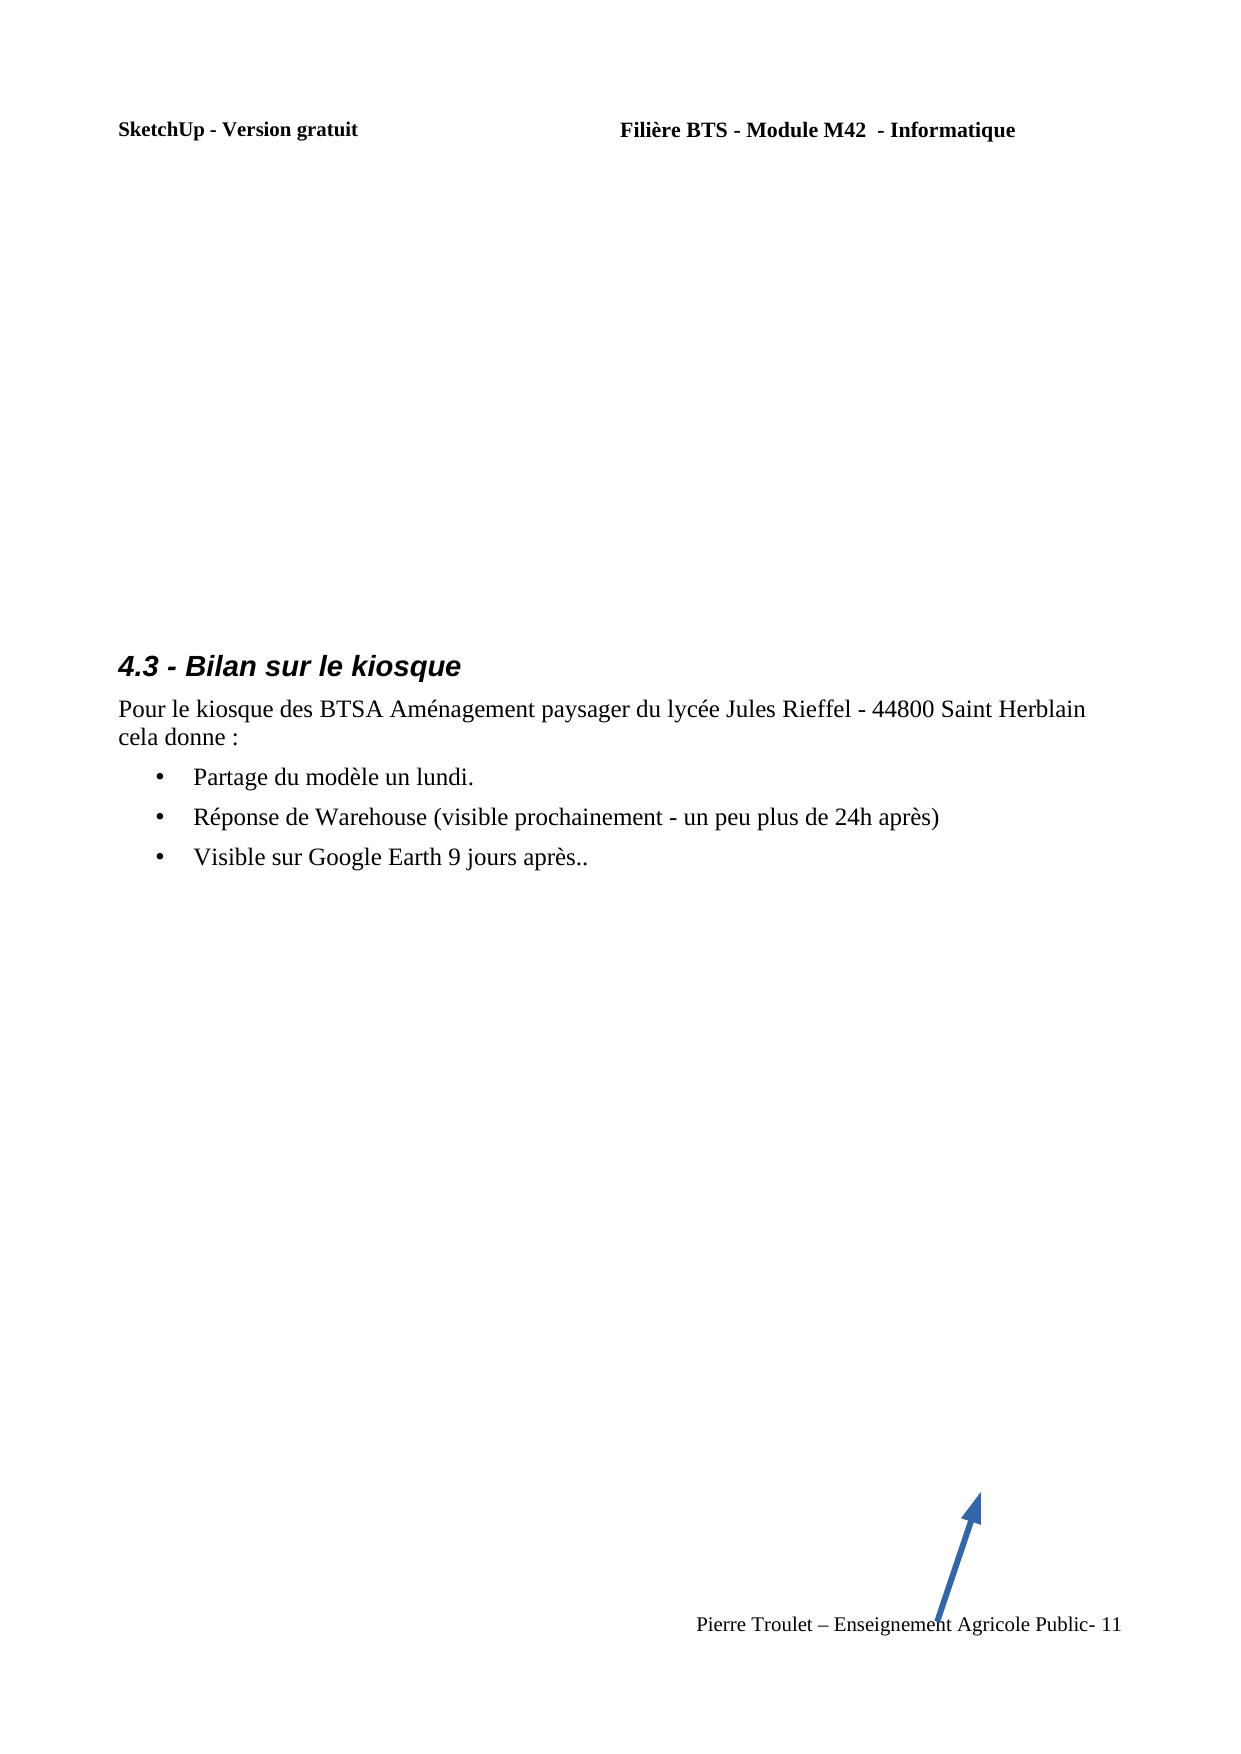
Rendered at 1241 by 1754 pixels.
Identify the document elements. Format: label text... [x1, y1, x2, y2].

list Partage du modèle un lundi. [156, 763, 1122, 791]
subtitle Bilan sur le kiosque [118, 650, 1122, 682]
list Visible sur Google Earth 9 jours après.. [156, 843, 1122, 871]
list Réponse de Warehouse (visible prochainement - un peu plus de 24h après) [156, 803, 1122, 831]
text Pour le kiosque des BTSA Aménagement paysager du lycée Jules Rieffel - 44800 Saint Herblain cela donne : [118, 695, 1122, 750]
